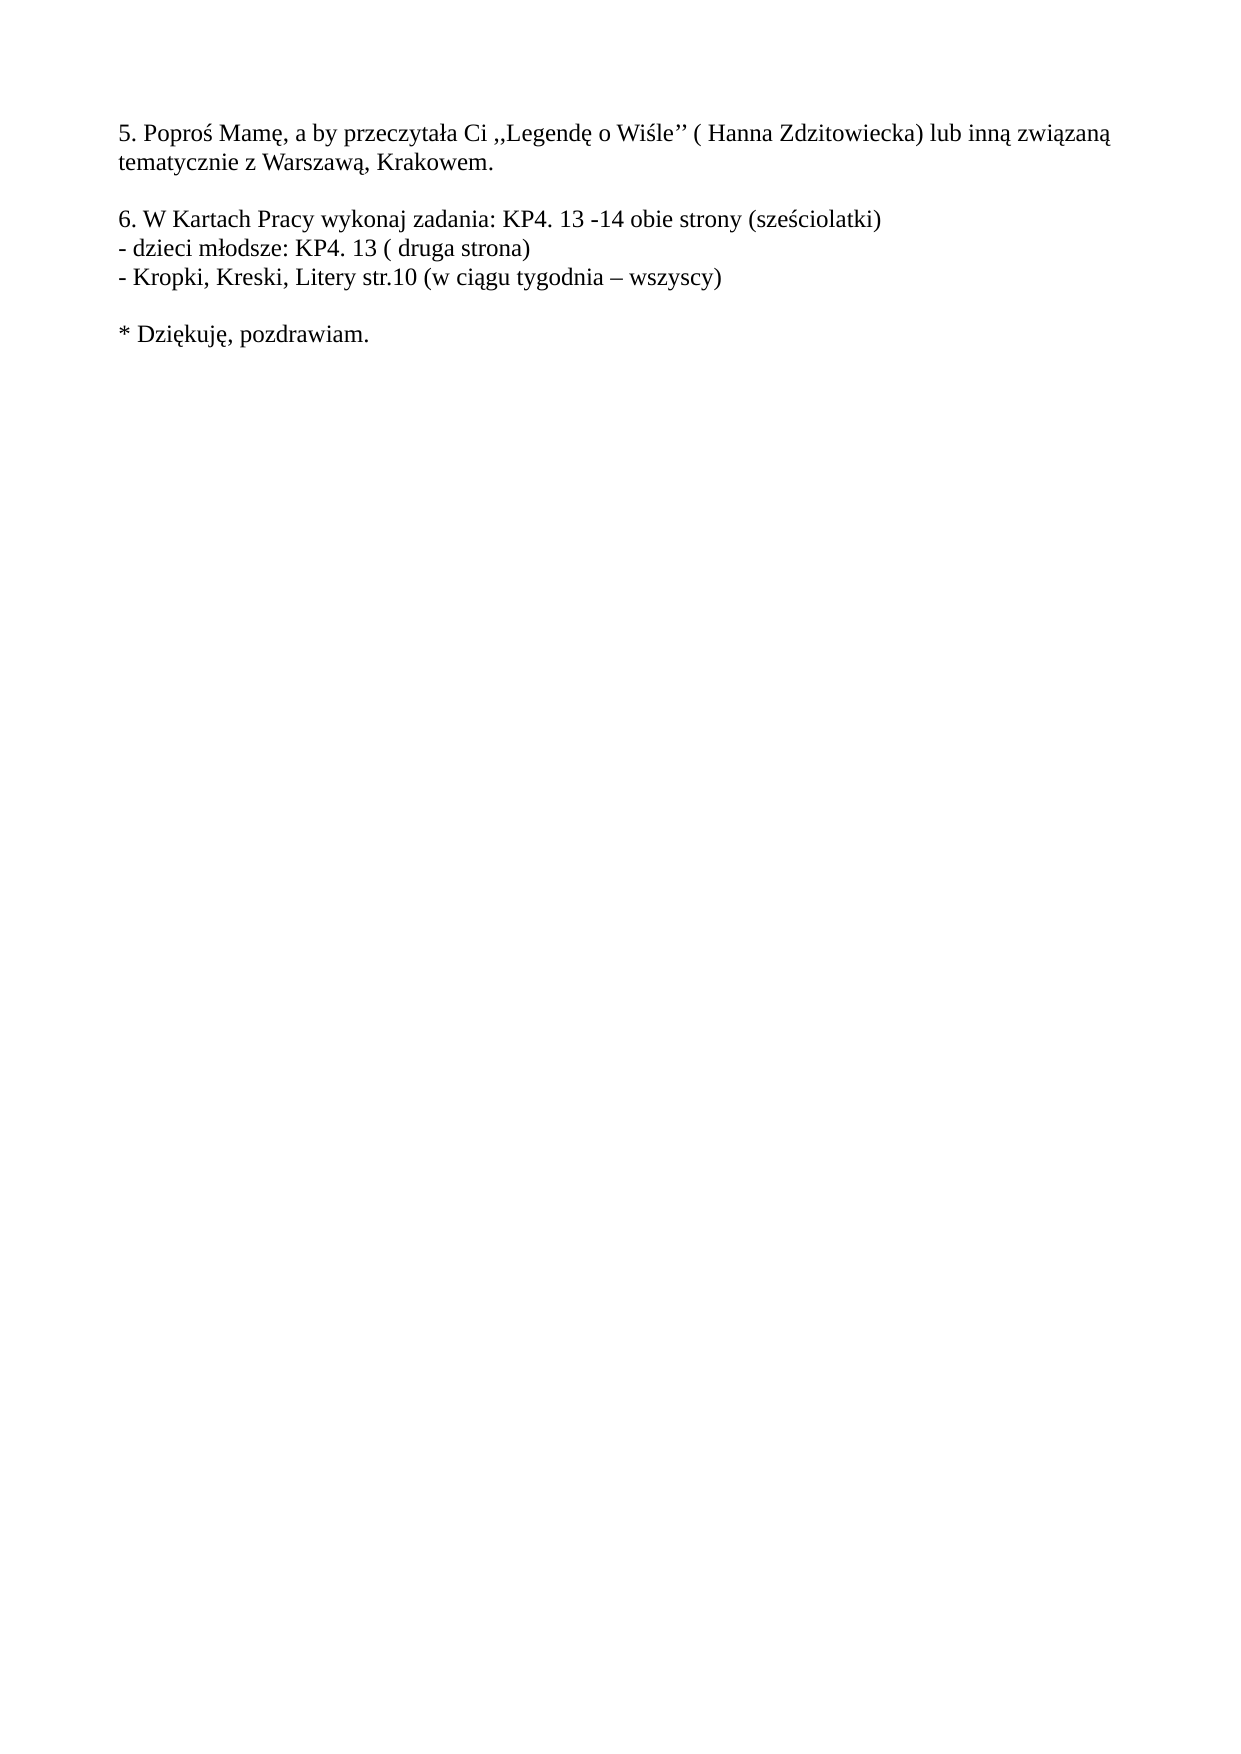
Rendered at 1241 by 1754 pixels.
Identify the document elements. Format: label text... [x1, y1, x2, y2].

text 6. W Kartach Pracy wykonaj zadania: KP4. 13 -14 obie strony (sześciolatki) [118, 204, 1122, 233]
text 5. Poproś Mamę, a by przeczytała Ci ,,Legendę o Wiśle’’ ( Hanna Zdzitowiecka) lub inną związaną tematycznie z Warszawą, Krakowem. [118, 118, 1122, 176]
text - Kropki, Kreski, Litery str.10 (w ciągu tygodnia – wszyscy) [118, 262, 1122, 291]
text * Dziękuję, pozdrawiam. [118, 319, 1122, 348]
text - dzieci młodsze: KP4. 13 ( druga strona) [118, 233, 1122, 262]
